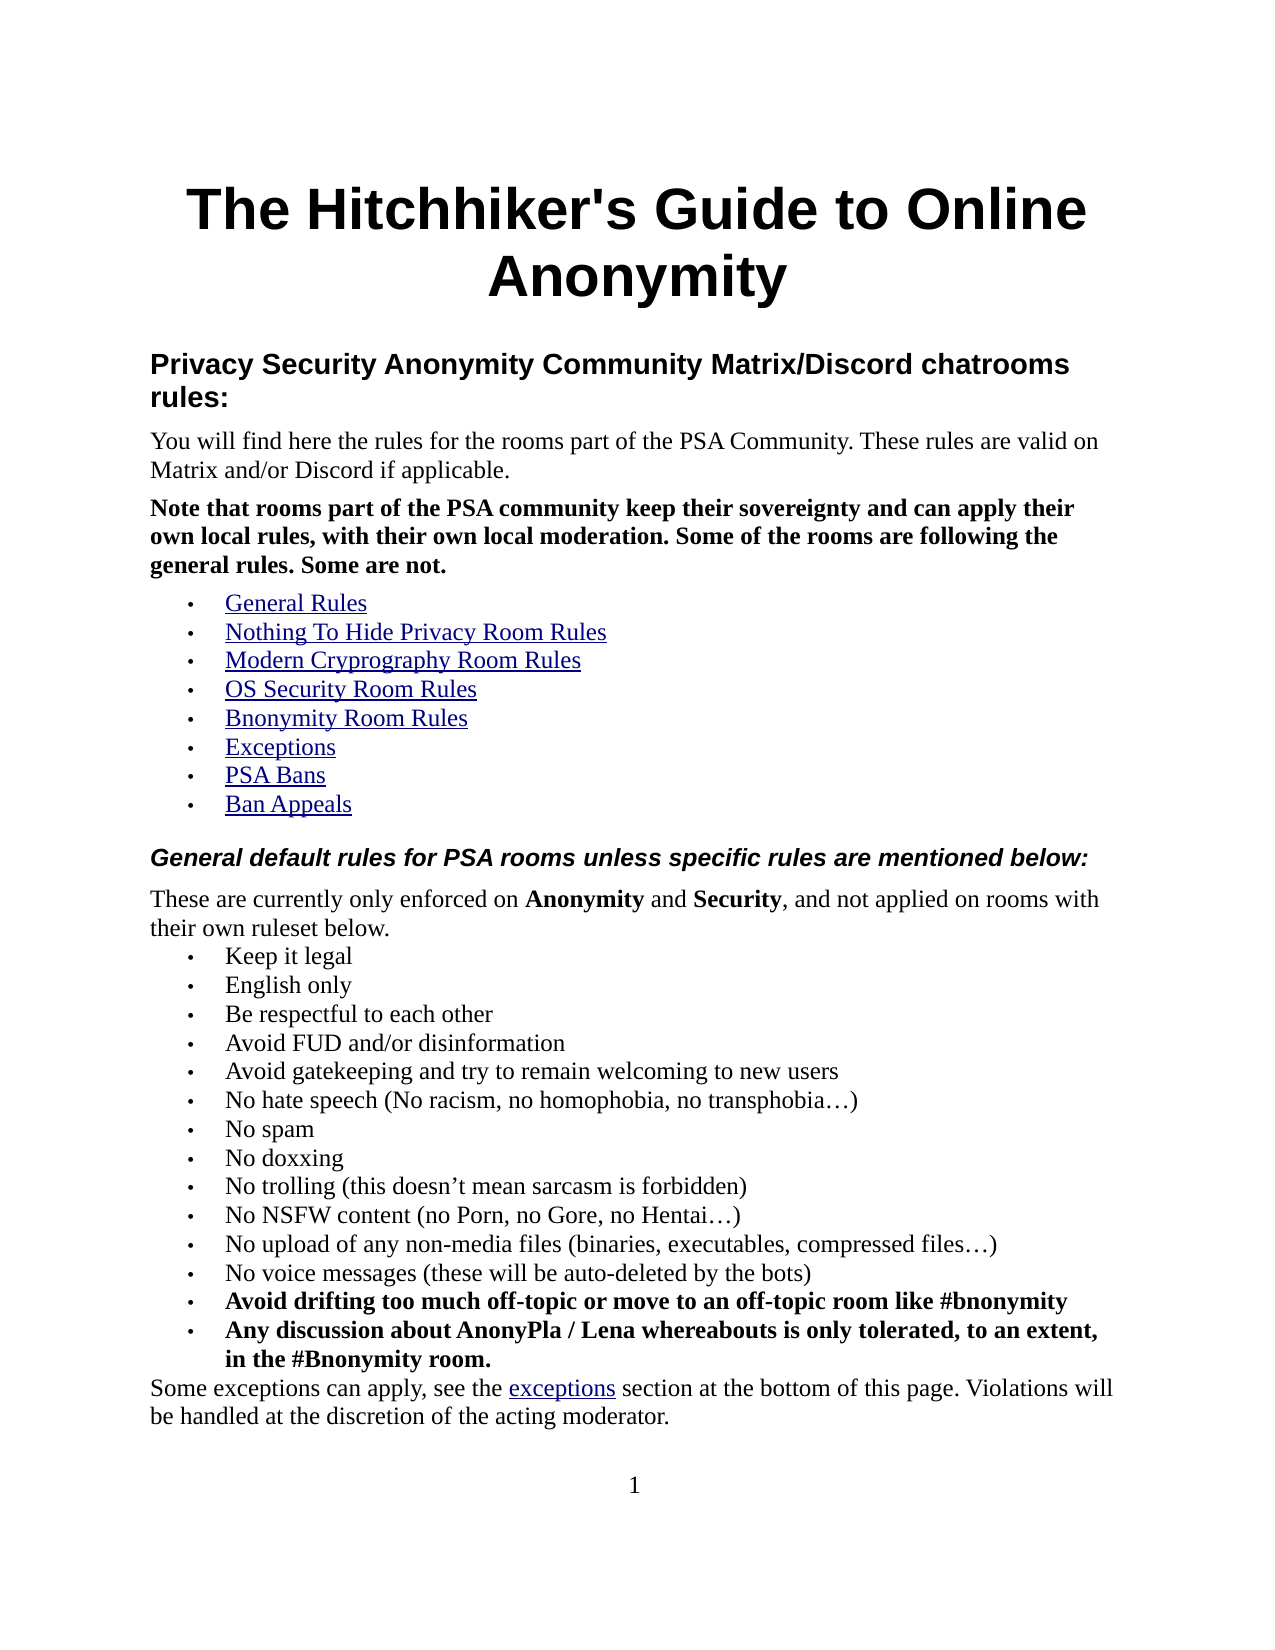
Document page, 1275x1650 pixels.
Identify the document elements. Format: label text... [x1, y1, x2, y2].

subtitle Privacy Security Anonymity Community Matrix/Discord chatrooms rules: [150, 347, 1125, 414]
list General Rules [187, 588, 1125, 617]
list No upload of any non-media files (binaries, executables, compressed files…) [187, 1229, 1125, 1258]
list No trolling (this doesn’t mean sarcasm is forbidden) [187, 1171, 1125, 1200]
list Be respectful to each other [187, 999, 1125, 1028]
list PSA Bans [187, 760, 1125, 789]
subtitle General default rules for PSA rooms unless specific rules are mentioned below: [150, 843, 1125, 871]
list Exceptions [187, 732, 1125, 760]
list Any discussion about AnonyPla / Lena whereabouts is only tolerated, to an extent, in the #Bnonymity room. [187, 1315, 1125, 1373]
list Keep it legal [187, 941, 1125, 970]
list Nothing To Hide Privacy Room Rules [187, 617, 1125, 645]
title The Hitchhiker's Guide to Online Anonymity [150, 175, 1125, 309]
list Avoid gatekeeping and try to remain welcoming to new users [187, 1056, 1125, 1085]
text These are currently only enforced on Anonymity and Security, and not applied on rooms with their own ruleset below. [150, 884, 1125, 941]
list Modern Cryprography Room Rules [187, 645, 1125, 674]
list English only [187, 970, 1125, 999]
text Some exceptions can apply, see the exceptions section at the bottom of this page. Violations will be handled at the discretion of the acting moderator. [150, 1373, 1125, 1430]
list No voice messages (these will be auto-deleted by the bots) [187, 1258, 1125, 1286]
list Ban Appeals [187, 789, 1125, 818]
list No doxxing [187, 1143, 1125, 1171]
list Bnonymity Room Rules [187, 703, 1125, 732]
list No NSFW content (no Porn, no Gore, no Hentai…) [187, 1200, 1125, 1229]
text You will find here the rules for the rooms part of the PSA Community. These rules are valid on Matrix and/or Discord if applicable. [150, 426, 1125, 484]
list Avoid drifting too much off-topic or move to an off-topic room like #bnonymity [187, 1286, 1125, 1315]
text Note that rooms part of the PSA community keep their sovereignty and can apply their own local rules, with their own local moderation. Some of the rooms are following the general rules. Some are not. [150, 493, 1125, 579]
list OS Security Room Rules [187, 674, 1125, 703]
list No hate speech (No racism, no homophobia, no transphobia…) [187, 1085, 1125, 1114]
list No spam [187, 1114, 1125, 1143]
list Avoid FUD and/or disinformation [187, 1028, 1125, 1056]
